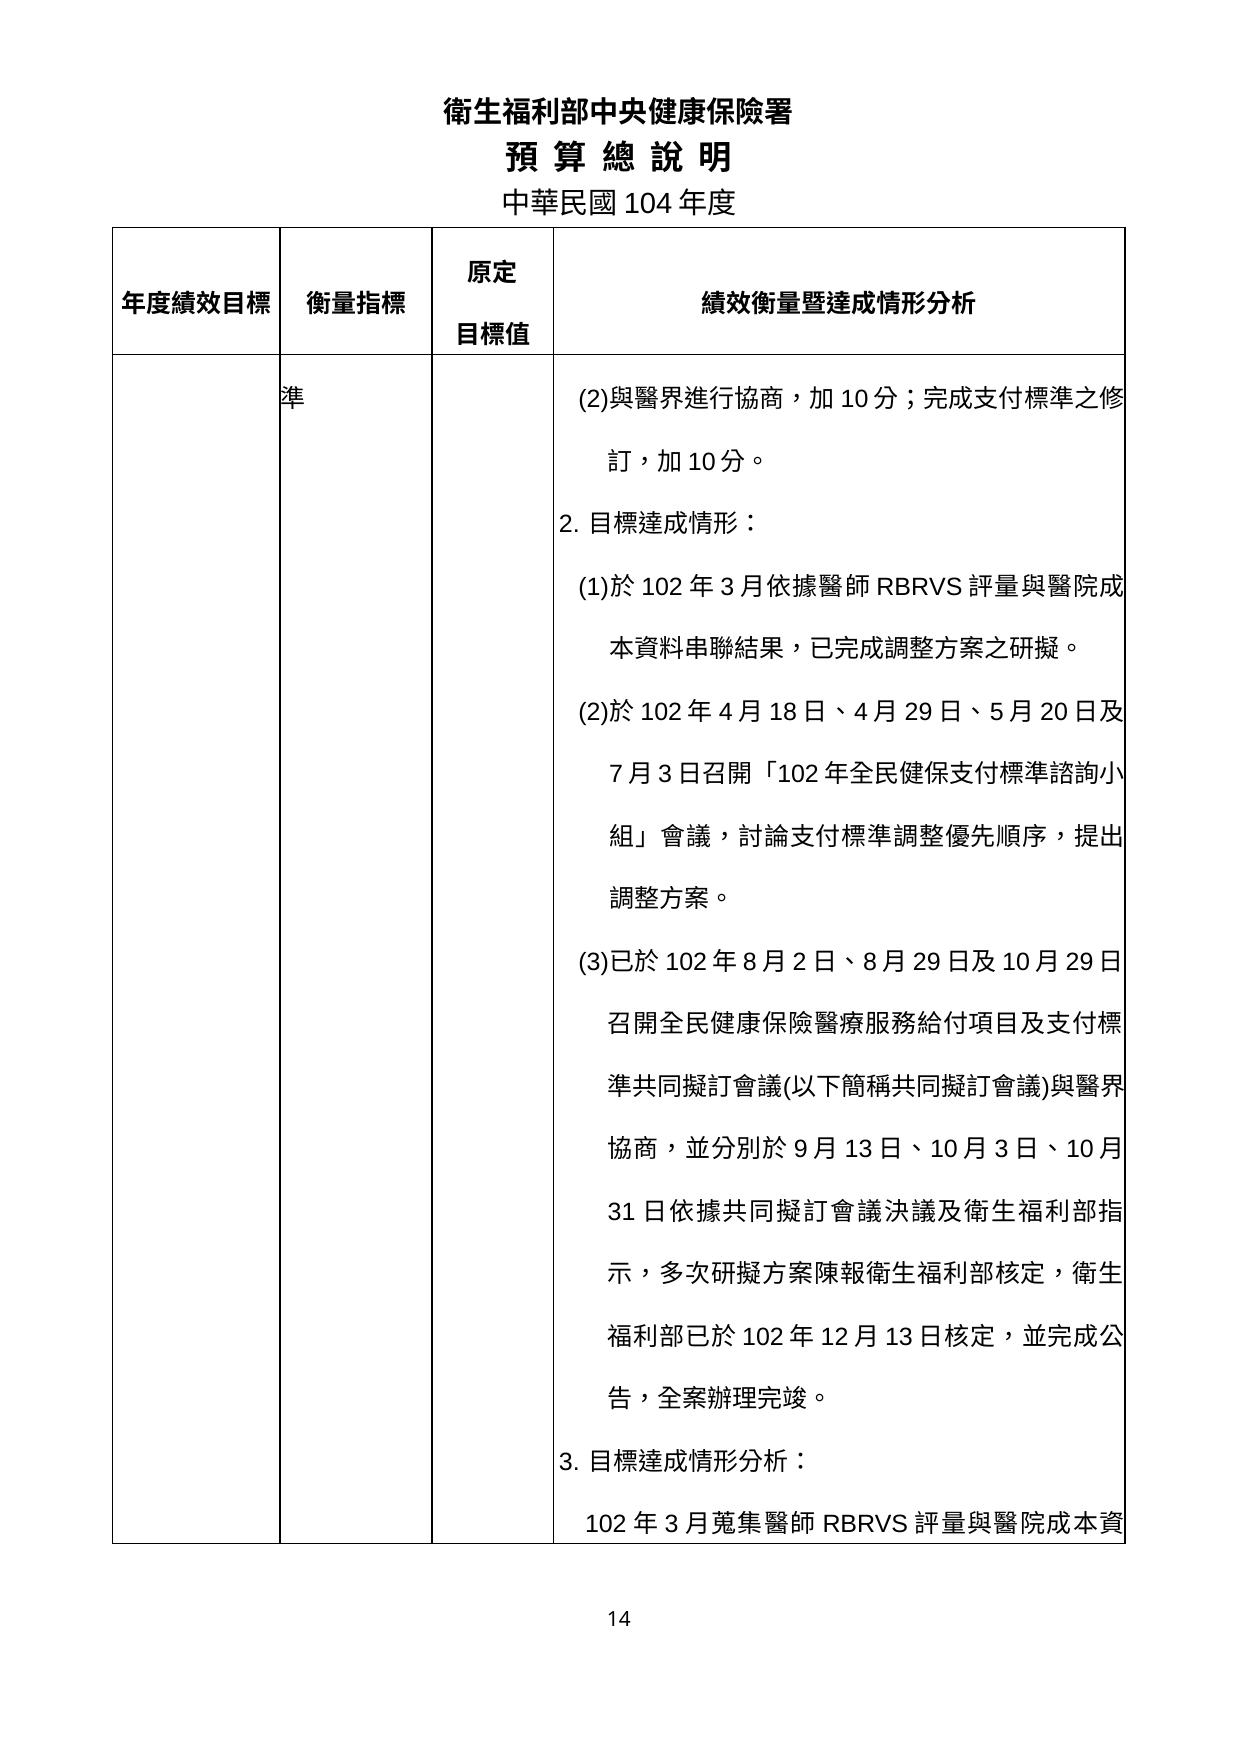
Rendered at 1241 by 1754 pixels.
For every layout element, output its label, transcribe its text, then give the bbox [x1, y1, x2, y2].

table_cell [113, 355, 279, 1543]
table_cell [433, 355, 553, 1543]
table_cell 準 [281, 355, 431, 1543]
table_header 衡量指標 [281, 228, 431, 353]
table_header 原定 目標值 [433, 228, 553, 353]
table_header 年度績效目標 [113, 228, 279, 353]
table_cell (2)與醫界進行協商，加10分；完成支付標準之修訂，加10分。 目標達成情形： (1)於102年3月依據醫師RBRVS評量與醫院成本資料串聯結果，已完成調整方案之研擬。 (2)於102年4月18日、4月29日、5月20日及7月3日召開「102年全民健保支付標準諮詢小組」會議，討論支付標準調整優先順序，提出調整方案。 (3)已於102年8月2日、8月29日及10月29日召開全民健康保險醫療服務給付項目及支付標準共同擬訂會議(以下簡稱共同擬訂會議)與醫界協商，並分別於9月13日、10月3日、10月31日依據共同擬訂會議決議及衛生福利部指示，多次研擬方案陳報衛生福利部核定，衛生福利部已於102年12月13日核定，並完成公告，全案辦理完竣。 目標達成情形分析： 102年3月蒐集醫師RBRVS評量與醫院成本資 [554, 355, 1124, 1543]
table_header 績效衡量暨達成情形分析 [554, 228, 1124, 353]
